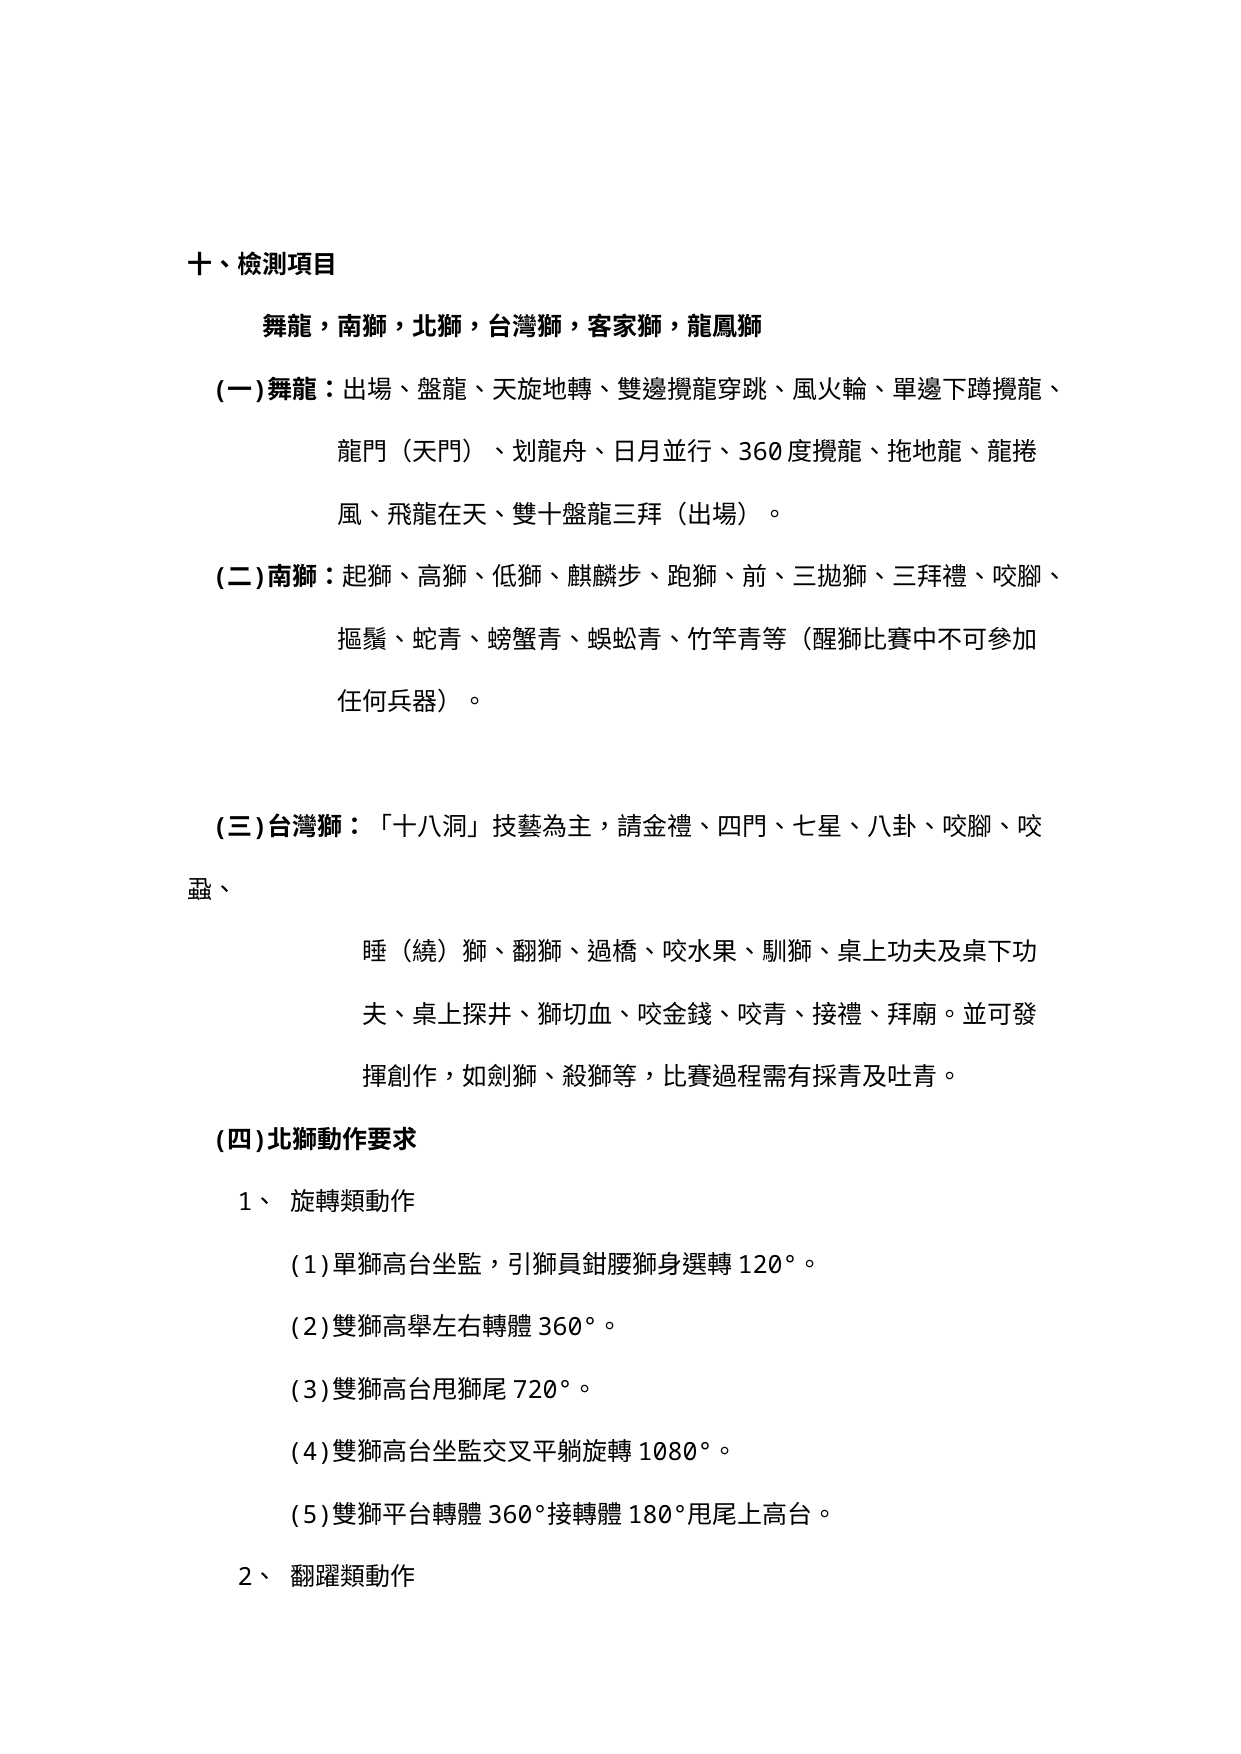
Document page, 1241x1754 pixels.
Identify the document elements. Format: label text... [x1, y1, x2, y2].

text (5)雙獅平台轉體360°接轉體180°甩尾上高台。 [187, 1471, 1053, 1533]
text (2)雙獅高舉左右轉體360°。 [187, 1283, 1053, 1346]
text (三)台灣獅：「十八洞」技藝為主，請金禮、四門、七星、八卦、咬腳、咬蝨、 [187, 783, 1053, 908]
text 十、檢測項目 [187, 221, 1053, 283]
text 睡（繞）獅、翻獅、過橋、咬水果、馴獅、桌上功夫及桌下功夫、桌上探井、獅切血、咬金錢、咬青、接禮、拜廟。並可發揮創作，如劍獅、殺獅等，比賽過程需有採青及吐青。 [362, 908, 1053, 1096]
text 1、 旋轉類動作 [187, 1158, 1053, 1221]
text (一)舞龍：出場、盤龍、天旋地轉、雙邊攪龍穿跳、風火輪、單邊下蹲攪龍、龍門（天門）、划龍舟、日月並行、360度攪龍、拖地龍、龍捲風、飛龍在天、雙十盤龍三拜（出場）。 [212, 346, 1053, 533]
text (4)雙獅高台坐監交叉平躺旋轉1080°。 [187, 1408, 1053, 1471]
text 舞龍，南獅，北獅，台灣獅，客家獅，龍鳳獅 [187, 283, 1053, 346]
text (二)南獅：起獅、高獅、低獅、麒麟步、跑獅、前、三拋獅、三拜禮、咬腳、摳鬚、蛇青、螃蟹青、蜈蚣青、竹竿青等（醒獅比賽中不可參加任何兵器）。 [212, 533, 1053, 721]
text (3)雙獅高台甩獅尾720°。 [187, 1346, 1053, 1408]
text (四)北獅動作要求 [187, 1096, 1053, 1158]
text 2、 翻躍類動作 [187, 1533, 1053, 1596]
text (1)單獅高台坐監，引獅員鉗腰獅身選轉120°。 [187, 1221, 1053, 1283]
